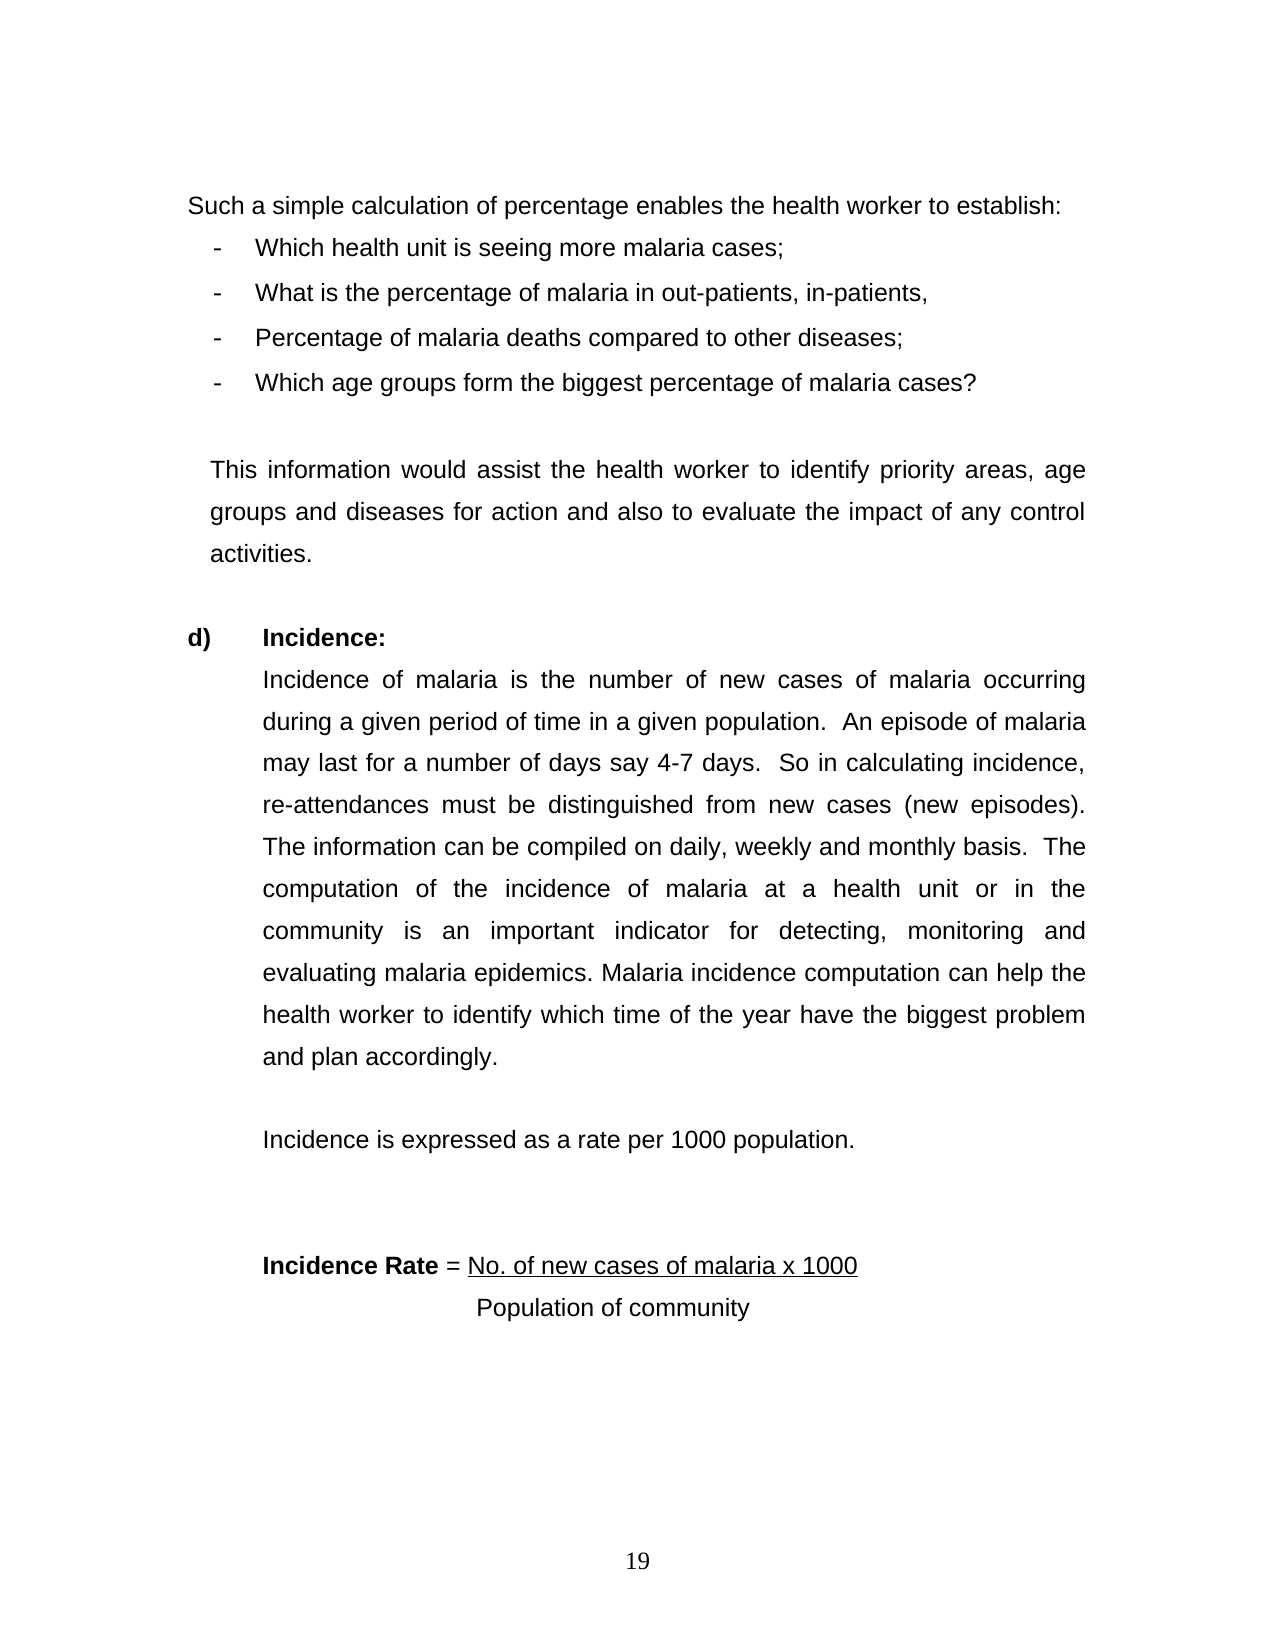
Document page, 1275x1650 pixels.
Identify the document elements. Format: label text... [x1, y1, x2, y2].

text Such a simple calculation of percentage enables the health worker to establish: [187, 192, 1087, 220]
list Percentage of malaria deaths compared to other diseases; [210, 324, 1087, 354]
text Incidence of malaria is the number of new cases of malaria occurring during a given period of time in a given population. An episode of malaria may last for a number of days say 4-7 days. So in calculating incidence, re-attendances must be distinguished from new cases (new episodes). The information can be compiled on daily, weekly and monthly basis. The computation of the incidence of malaria at a health unit or in the community is an important indicator for detecting, monitoring and evaluating malaria epidemics. Malaria incidence computation can help the health worker to identify which time of the year have the biggest problem and plan accordingly. [262, 665, 1087, 1070]
text Population of community [187, 1293, 1087, 1321]
text This information would assist the health worker to identify priority areas, age groups and diseases for action and also to evaluate the impact of any control activities. [210, 456, 1087, 568]
text Incidence is expressed as a rate per 1000 population. [187, 1126, 1087, 1154]
text d) Incidence: [187, 623, 1087, 651]
list Which health unit is seeing more malaria cases; [210, 234, 1087, 264]
list Which age groups form the biggest percentage of malaria cases? [210, 369, 1087, 399]
list What is the percentage of malaria in out-patients, in-patients, [210, 279, 1087, 309]
text Incidence Rate = No. of new cases of malaria x 1000 [187, 1252, 1087, 1279]
